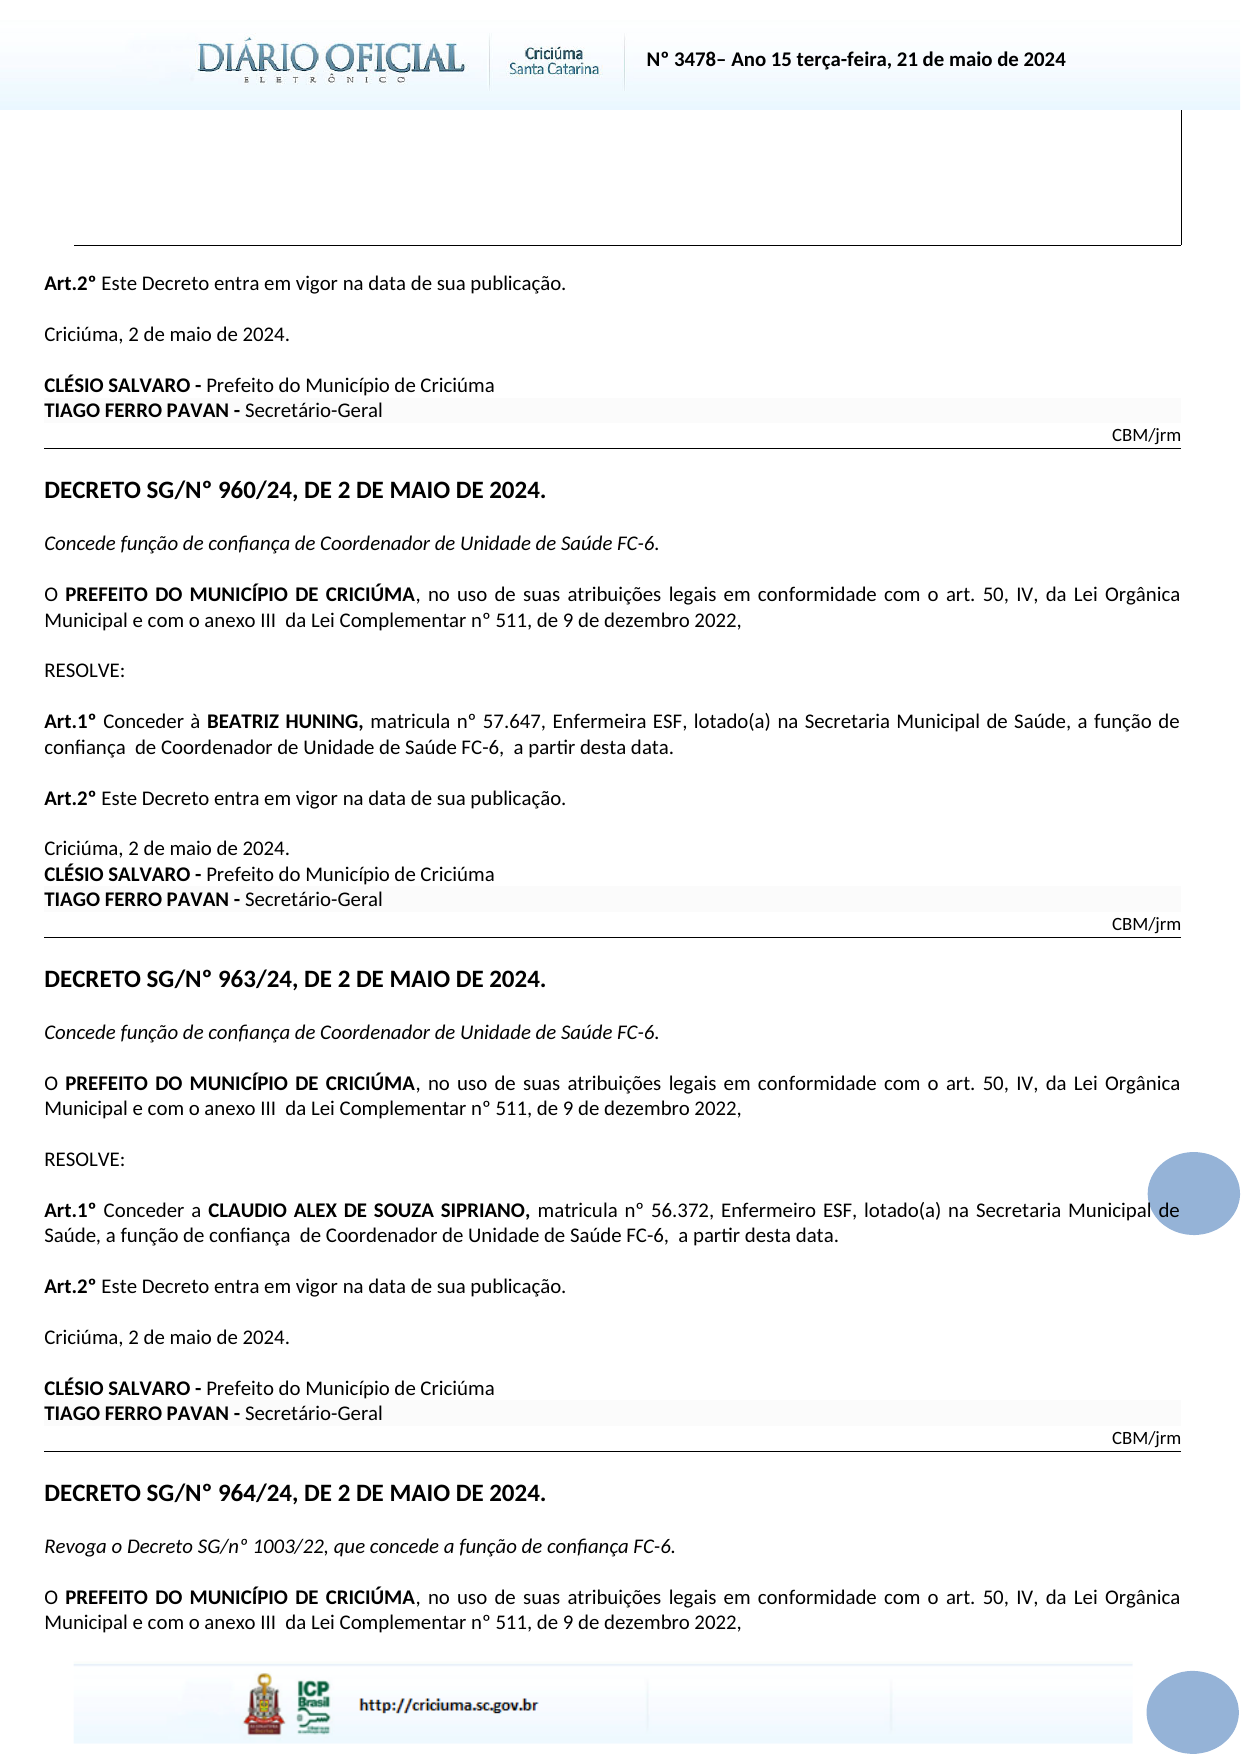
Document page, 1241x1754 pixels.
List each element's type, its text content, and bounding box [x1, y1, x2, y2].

text Criciúma, 2 de maio de 2024. [44, 321, 1181, 347]
text O PREFEITO DO MUNICÍPIO DE CRICIÚMA, no uso de suas atribuições legais em conformidade com o art. 50, IV, da Lei Orgânica Municipal e com o anexo III da Lei Complementar nº 511, de 9 de dezembro 2022, [44, 1584, 1181, 1635]
text Revoga o Decreto SG/nº 1003/22, que concede a função de confiança FC-6. [44, 1533, 1181, 1559]
text Art.2º Este Decreto entra em vigor na data de sua publicação. [44, 271, 1181, 296]
text DECRETO SG/Nº 963/24, DE 2 DE MAIO DE 2024. [44, 963, 1181, 994]
text Concede função de confiança de Coordenador de Unidade de Saúde FC-6. [44, 1019, 1181, 1044]
text Concede função de confiança de Coordenador de Unidade de Saúde FC-6. [44, 531, 1181, 556]
text CBM/jrm [44, 423, 1181, 448]
text Art.1º Conceder a CLAUDIO ALEX DE SOUZA SIPRIANO, matricula nº 56.372, Enfermeiro ESF, lotado(a) na Secretaria Municipal de Saúde, a função de confiança de Coordenador de Unidade de Saúde FC-6, a partir desta data. [44, 1197, 1181, 1248]
text DECRETO SG/Nº 964/24, DE 2 DE MAIO DE 2024. [44, 1477, 1181, 1508]
text CLÉSIO SALVARO - Prefeito do Município de Criciúma [44, 861, 1181, 886]
text O PREFEITO DO MUNICÍPIO DE CRICIÚMA, no uso de suas atribuições legais em conformidade com o art. 50, IV, da Lei Orgânica Municipal e com o anexo III da Lei Complementar nº 511, de 9 de dezembro 2022, [44, 581, 1181, 632]
text RESOLVE: [44, 658, 1181, 683]
text DECRETO SG/Nº 960/24, DE 2 DE MAIO DE 2024. [44, 474, 1181, 505]
text TIAGO FERRO PAVAN - Secretário-Geral [44, 398, 1181, 423]
text CLÉSIO SALVARO - Prefeito do Município de Criciúma [44, 372, 1181, 398]
text Art.2º Este Decreto entra em vigor na data de sua publicação. [44, 785, 1181, 810]
text CBM/jrm [44, 1426, 1181, 1451]
text Art.2º Este Decreto entra em vigor na data de sua publicação. [44, 1273, 1181, 1299]
text CLÉSIO SALVARO - Prefeito do Município de Criciúma [44, 1375, 1181, 1400]
text RESOLVE: [44, 1146, 1181, 1172]
text Criciúma, 2 de maio de 2024. [44, 1324, 1181, 1349]
text O PREFEITO DO MUNICÍPIO DE CRICIÚMA, no uso de suas atribuições legais em conformidade com o art. 50, IV, da Lei Orgânica Municipal e com o anexo III da Lei Complementar nº 511, de 9 de dezembro 2022, [44, 1070, 1181, 1121]
text CBM/jrm [44, 912, 1181, 937]
text Art.1º Conceder à BEATRIZ HUNING, matricula nº 57.647, Enfermeira ESF, lotado(a) na Secretaria Municipal de Saúde, a função de confiança de Coordenador de Unidade de Saúde FC-6, a partir desta data. [44, 708, 1181, 759]
text TIAGO FERRO PAVAN - Secretário-Geral [44, 886, 1181, 912]
text TIAGO FERRO PAVAN - Secretário-Geral [44, 1400, 1181, 1426]
text Criciúma, 2 de maio de 2024. [44, 836, 1181, 861]
